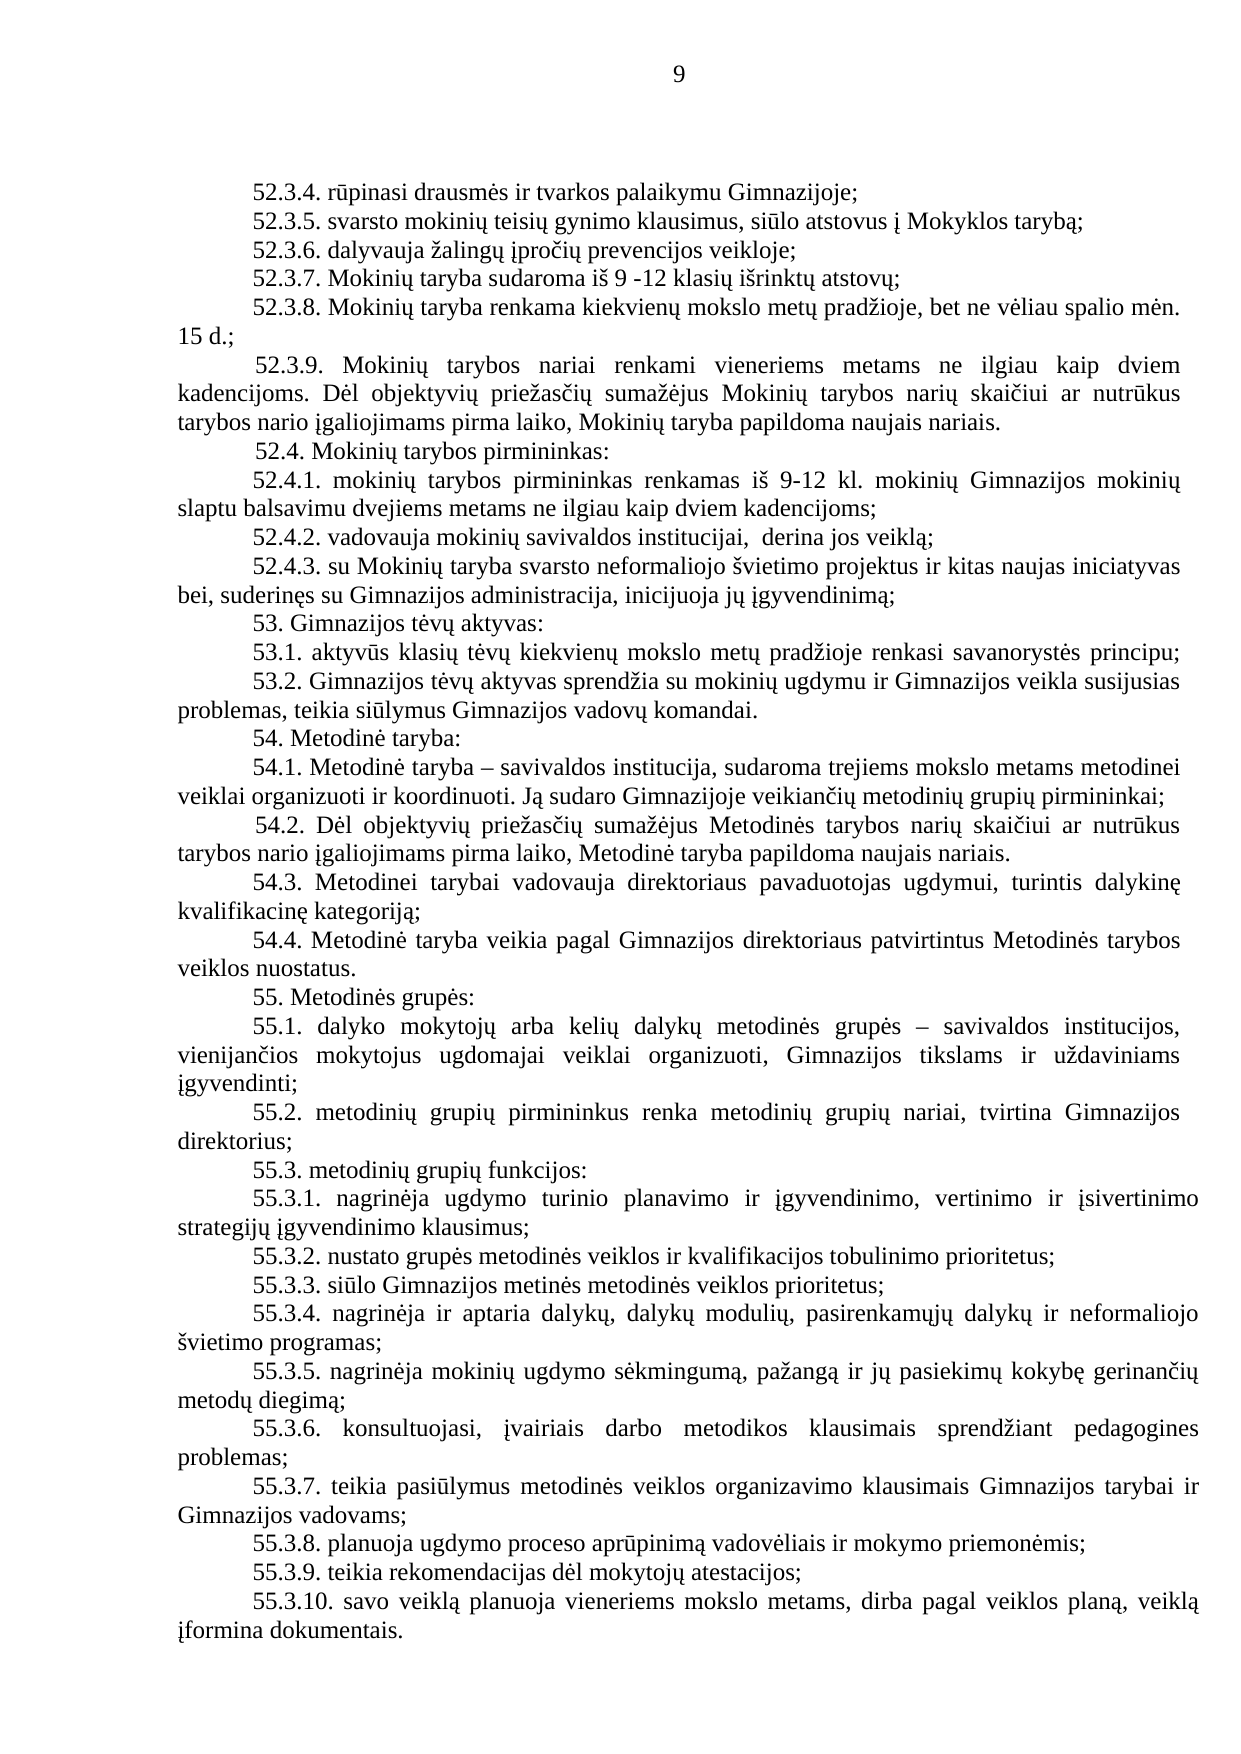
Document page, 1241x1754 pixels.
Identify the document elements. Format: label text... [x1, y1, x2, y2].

text 52.3.7. Mokinių taryba sudaroma iš 9 -12 klasių išrinktų atstovų; [177, 263, 1181, 292]
text 55. Metodinės grupės: [177, 982, 1181, 1011]
text 54.3. Metodinei tarybai vadovauja direktoriaus pavaduotojas ugdymui, turintis dalykinę kvalifikacinę kategoriją; [177, 867, 1181, 925]
text 55.3.5. nagrinėja mokinių ugdymo sėkmingumą, pažangą ir jų pasiekimų kokybę gerinančių metodų diegimą; [177, 1356, 1200, 1413]
text 54.4. Metodinė taryba veikia pagal Gimnazijos direktoriaus patvirtintus Metodinės tarybos veiklos nuostatus. [177, 925, 1181, 982]
text 55.2. metodinių grupių pirmininkus renka metodinių grupių nariai, tvirtina Gimnazijos direktorius; [177, 1097, 1181, 1155]
text 52.3.6. dalyvauja žalingų įpročių prevencijos veikloje; [177, 235, 1181, 263]
text 52.4.3. su Mokinių taryba svarsto neformaliojo švietimo projektus ir kitas naujas iniciatyvas bei, suderinęs su Gimnazijos administracija, inicijuoja jų įgyvendinimą; [177, 551, 1181, 608]
text 52.4.2. vadovauja mokinių savivaldos institucijai, derina jos veiklą; [177, 522, 1181, 551]
text 55.3.10. savo veiklą planuoja vieneriems mokslo metams, dirba pagal veiklos planą, veiklą įformina dokumentais. [177, 1586, 1200, 1643]
text 55.3.9. teikia rekomendacijas dėl mokytojų atestacijos; [177, 1557, 1200, 1586]
text 52.3.5. svarsto mokinių teisių gynimo klausimus, siūlo atstovus į Mokyklos tarybą; [177, 206, 1181, 235]
text 54.1. Metodinė taryba – savivaldos institucija, sudaroma trejiems mokslo metams metodinei veiklai organizuoti ir koordinuoti. Ją sudaro Gimnazijoje veikiančių metodinių grupių pirmininkai; [177, 752, 1181, 810]
text 52.4.1. mokinių tarybos pirmininkas renkamas iš 9-12 kl. mokinių Gimnazijos mokinių slaptu balsavimu dvejiems metams ne ilgiau kaip dviem kadencijoms; [177, 465, 1181, 522]
text 55.3. metodinių grupių funkcijos: [177, 1155, 1181, 1183]
text 52.3.9. Mokinių tarybos nariai renkami vieneriems metams ne ilgiau kaip dviem kadencijoms. Dėl objektyvių priežasčių sumažėjus Mokinių tarybos narių skaičiui ar nutrūkus tarybos nario įgaliojimams pirma laiko, Mokinių taryba papildoma naujais nariais. [177, 350, 1181, 436]
text 54. Metodinė taryba: [177, 723, 1181, 752]
text 52.3.4. rūpinasi drausmės ir tvarkos palaikymu Gimnazijoje; [177, 177, 1181, 206]
text 55.3.8. planuoja ugdymo proceso aprūpinimą vadovėliais ir mokymo priemonėmis; [177, 1528, 1200, 1557]
text 55.3.3. siūlo Gimnazijos metinės metodinės veiklos prioritetus; [177, 1270, 1200, 1298]
text 55.3.6. konsultuojasi, įvairiais darbo metodikos klausimais sprendžiant pedagogines problemas; [177, 1413, 1200, 1471]
text 54.2. Dėl objektyvių priežasčių sumažėjus Metodinės tarybos narių skaičiui ar nutrūkus tarybos nario įgaliojimams pirma laiko, Metodinė taryba papildoma naujais nariais. [177, 810, 1181, 867]
text 52.3.8. Mokinių taryba renkama kiekvienų mokslo metų pradžioje, bet ne vėliau spalio mėn. 15 d.; [177, 292, 1181, 350]
text 55.3.4. nagrinėja ir aptaria dalykų, dalykų modulių, pasirenkamųjų dalykų ir neformaliojo švietimo programas; [177, 1298, 1200, 1356]
text 55.3.7. teikia pasiūlymus metodinės veiklos organizavimo klausimais Gimnazijos tarybai ir Gimnazijos vadovams; [177, 1471, 1200, 1528]
text 55.3.1. nagrinėja ugdymo turinio planavimo ir įgyvendinimo, vertinimo ir įsivertinimo strategijų įgyvendinimo klausimus; [177, 1183, 1200, 1241]
text 55.1. dalyko mokytojų arba kelių dalykų metodinės grupės – savivaldos institucijos, vienijančios mokytojus ugdomajai veiklai organizuoti, Gimnazijos tikslams ir uždaviniams įgyvendinti; [177, 1011, 1181, 1097]
text 53.1. aktyvūs klasių tėvų kiekvienų mokslo metų pradžioje renkasi savanorystės principu; 53.2. Gimnazijos tėvų aktyvas sprendžia su mokinių ugdymu ir Gimnazijos veikla susijusias problemas, teikia siūlymus Gimnazijos vadovų komandai. [177, 637, 1181, 723]
text 52.4. Mokinių tarybos pirmininkas: [177, 436, 1181, 465]
text 53. Gimnazijos tėvų aktyvas: [177, 608, 1181, 637]
text 55.3.2. nustato grupės metodinės veiklos ir kvalifikacijos tobulinimo prioritetus; [177, 1241, 1200, 1270]
